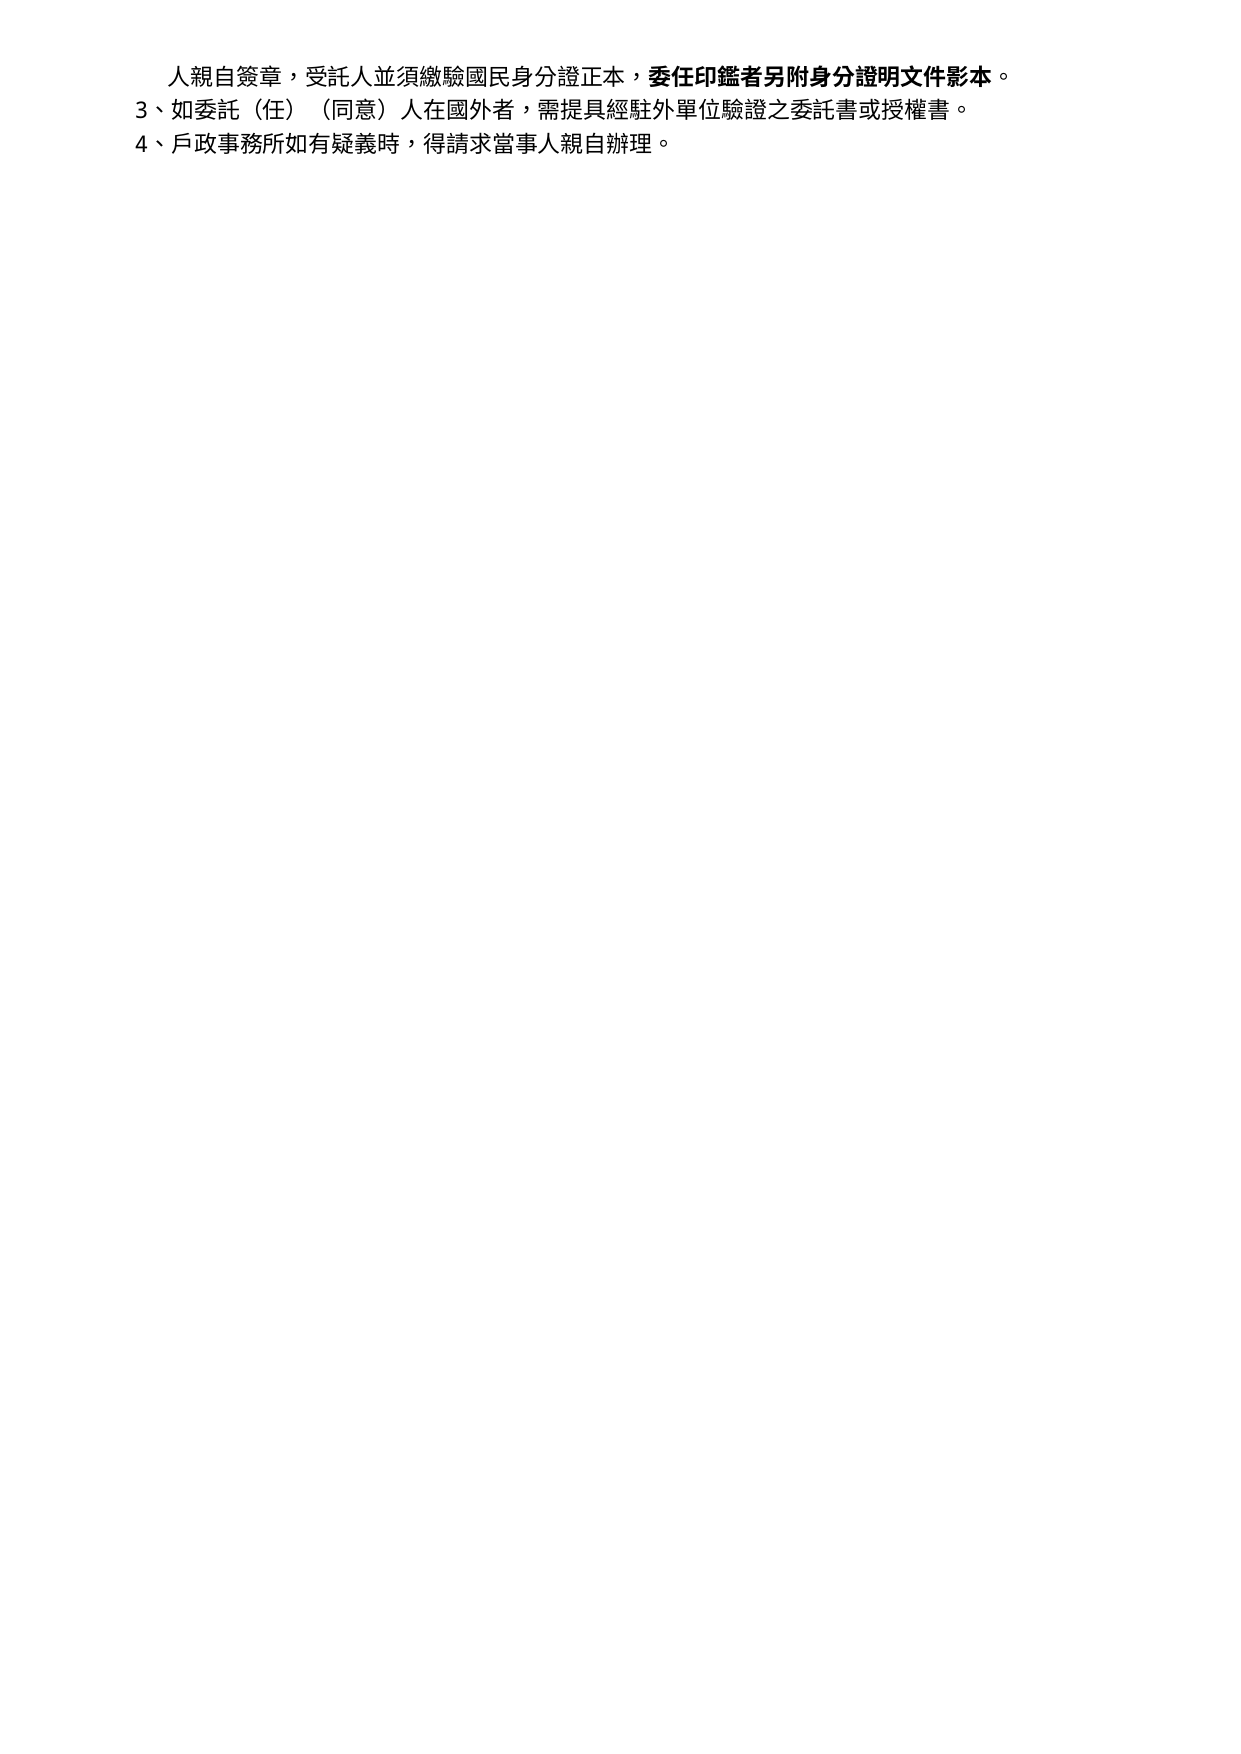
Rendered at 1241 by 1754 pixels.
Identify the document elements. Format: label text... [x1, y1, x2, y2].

text 3、如委託（任）（同意）人在國外者，需提具經駐外單位驗證之委託書或授權書。 [88, 92, 1152, 126]
text 4、戶政事務所如有疑義時，得請求當事人親自辦理。 [88, 126, 1152, 159]
text 人親自簽章，受託人並須繳驗國民身分證正本，委任印鑑者另附身分證明文件影本。 [98, 59, 1152, 92]
